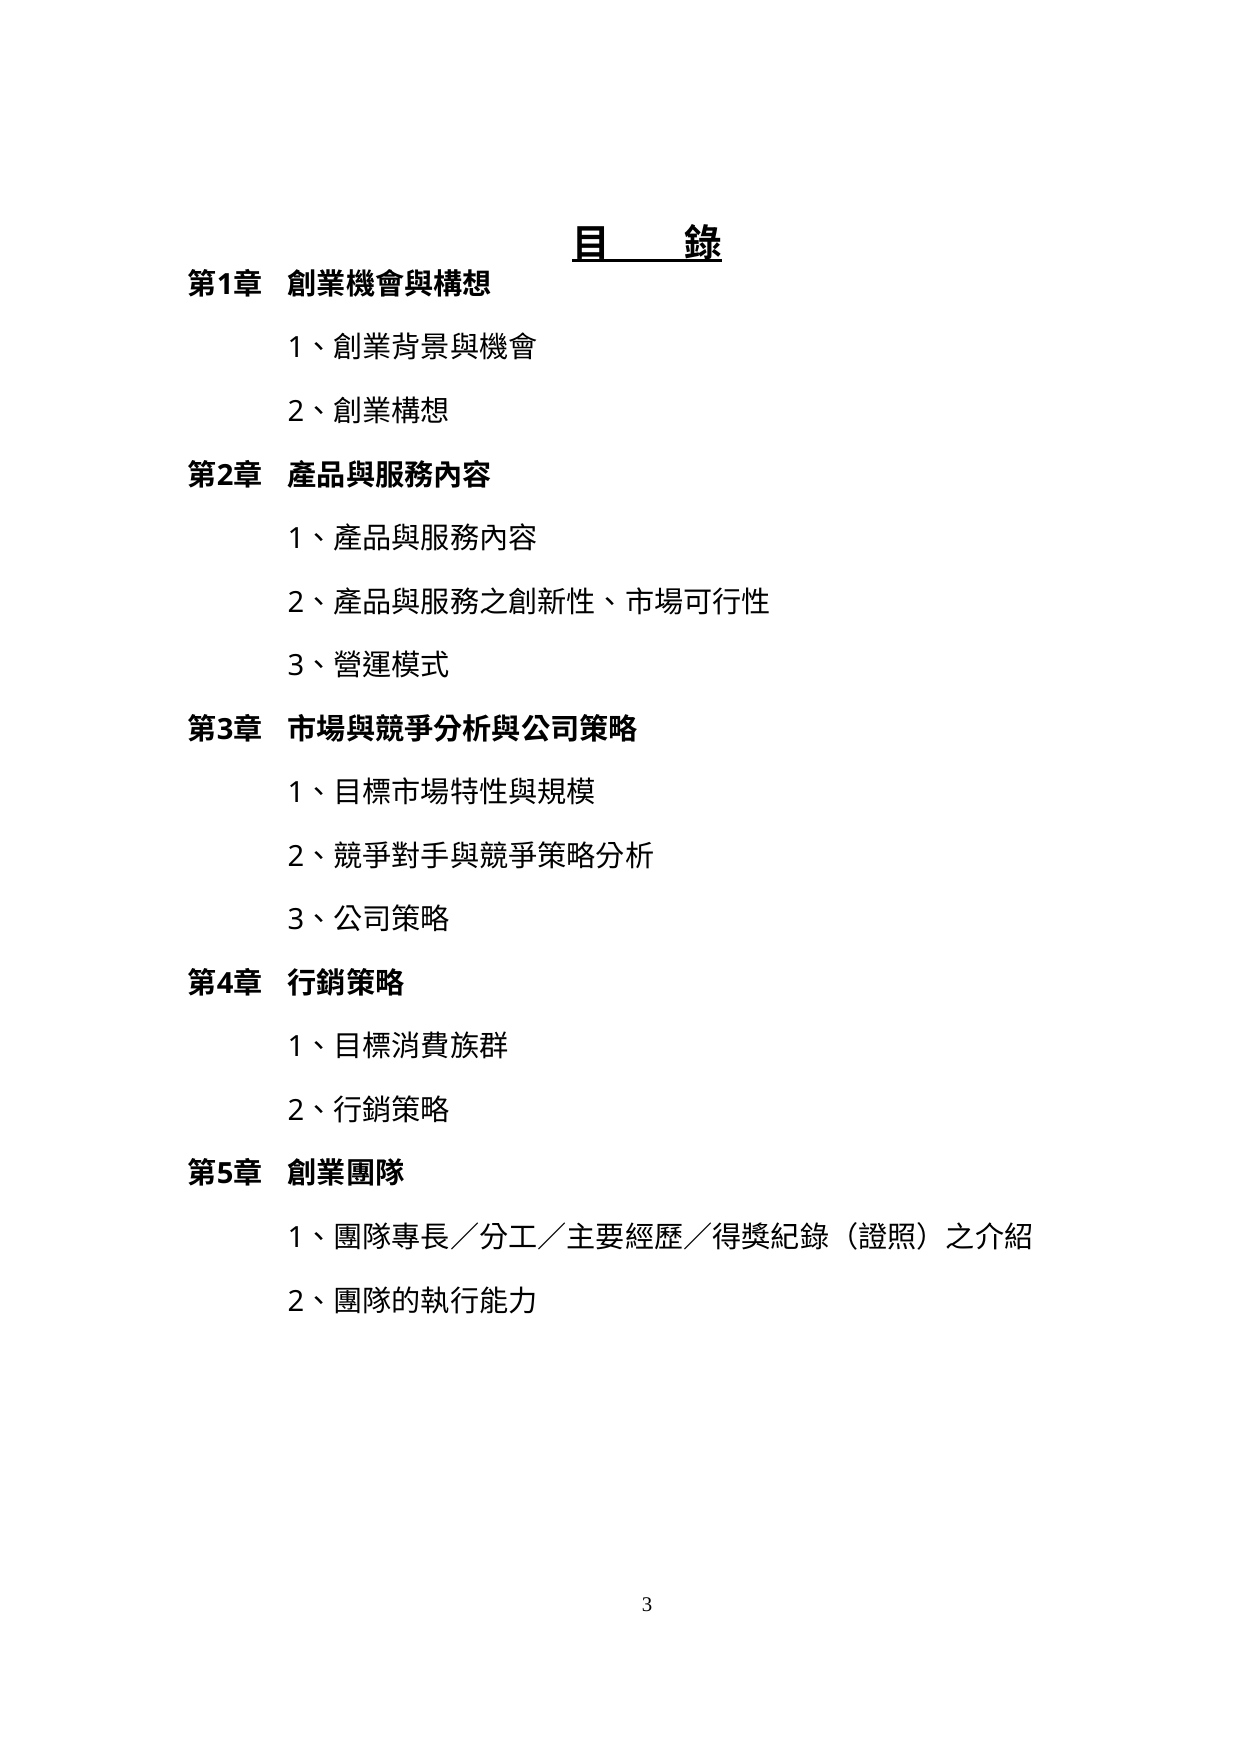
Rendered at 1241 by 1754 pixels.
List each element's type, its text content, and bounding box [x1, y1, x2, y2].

list 產品與服務內容 [187, 451, 1106, 493]
list 創業團隊 [187, 1150, 1106, 1192]
list 產品與服務之創新性、市場可行性 [287, 578, 1106, 621]
list 營運模式 [287, 642, 1106, 684]
list 產品與服務內容 [287, 515, 1106, 557]
list 團隊專長／分工／主要經歷／得獎紀錄（證照）之介紹 [287, 1214, 1106, 1256]
list 團隊的執行能力 [287, 1277, 1106, 1319]
list 行銷策略 [187, 959, 1106, 1002]
list 創業背景與機會 [287, 324, 1106, 366]
list 行銷策略 [287, 1087, 1106, 1129]
list 目標消費族群 [287, 1023, 1106, 1065]
list 目標市場特性與規模 [287, 769, 1106, 811]
list 公司策略 [287, 896, 1106, 938]
text 目 錄 [187, 198, 1106, 261]
list 創業構想 [287, 388, 1106, 430]
list 創業機會與構想 [187, 261, 1106, 303]
list 市場與競爭分析與公司策略 [187, 705, 1106, 748]
list 競爭對手與競爭策略分析 [287, 832, 1106, 875]
